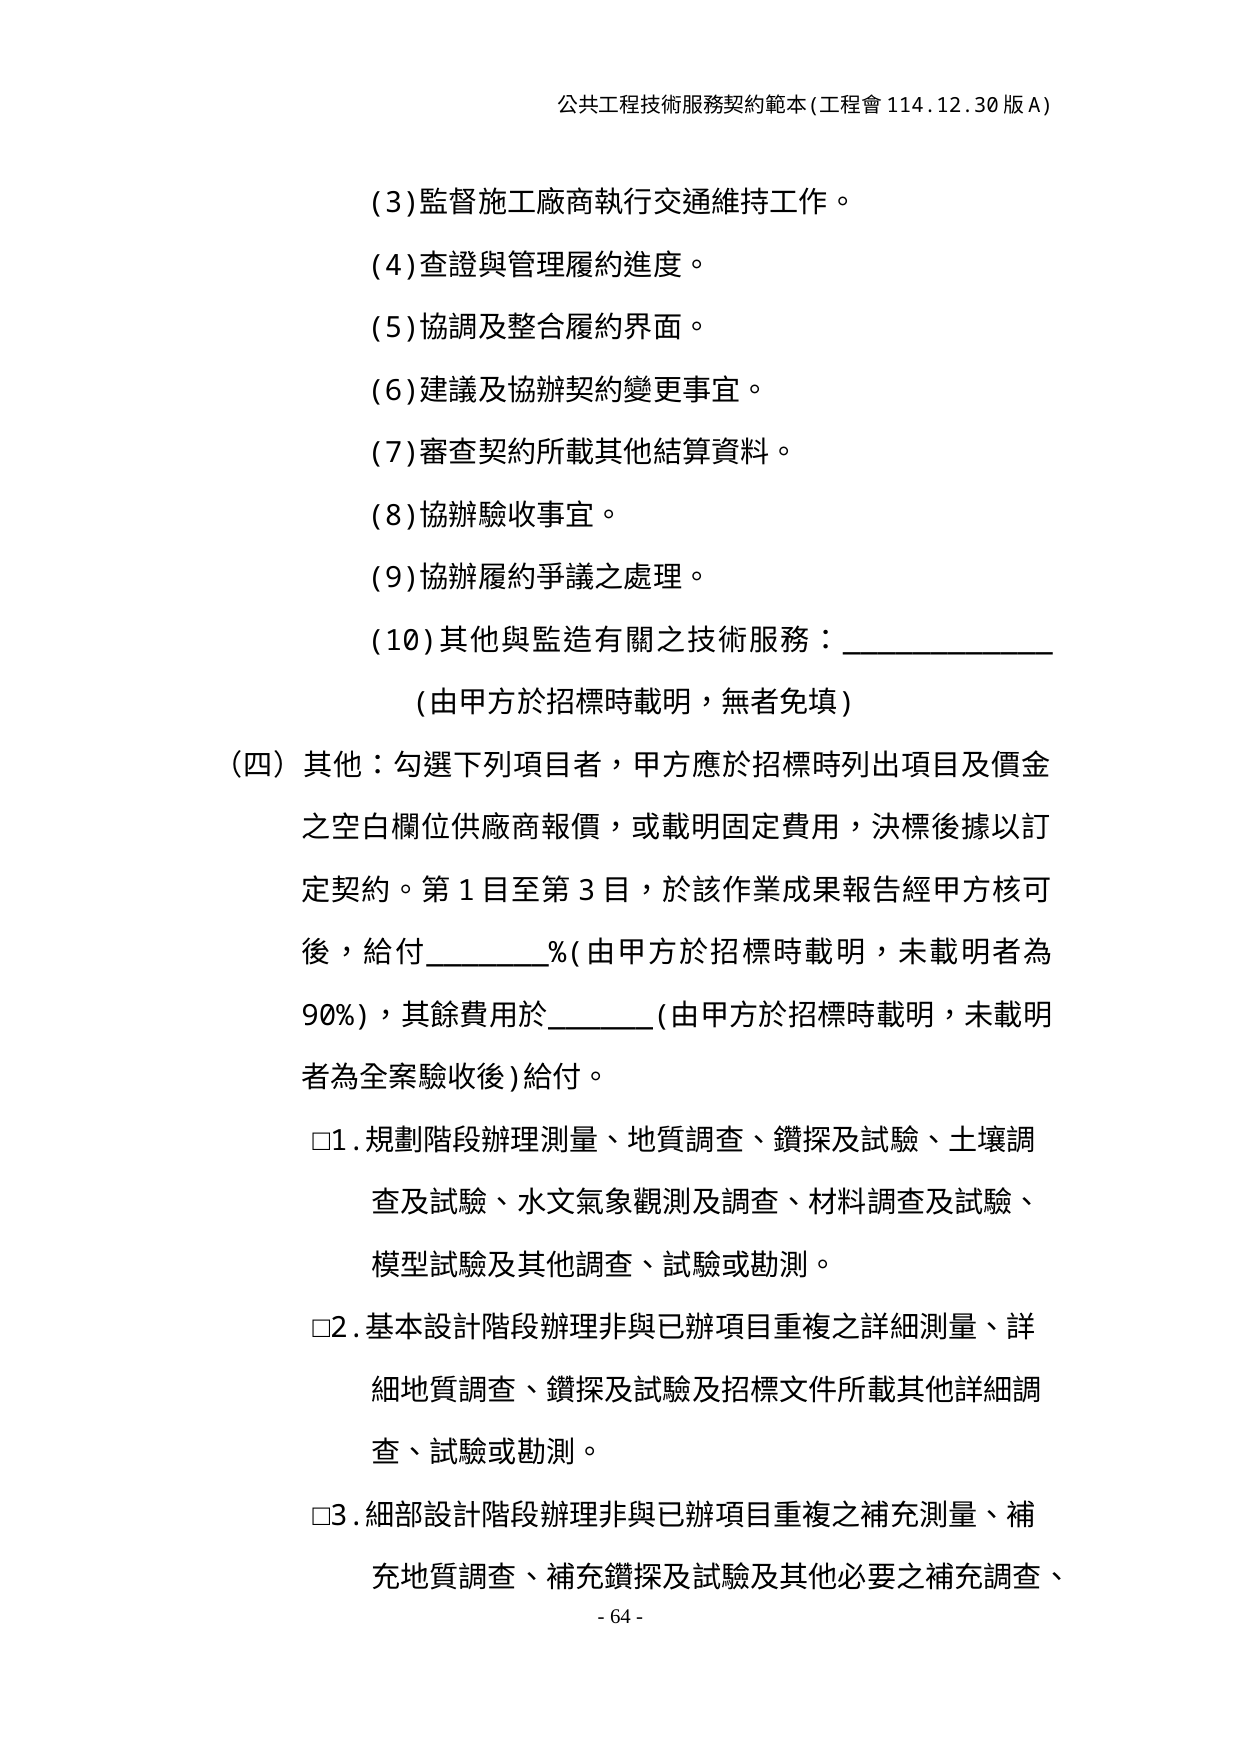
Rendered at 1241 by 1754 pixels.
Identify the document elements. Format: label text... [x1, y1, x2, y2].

text (4)查證與管理履約進度。 [367, 221, 1053, 283]
text （四）其他：勾選下列項目者，甲方應於招標時列出項目及價金之空白欄位供廠商報價，或載明固定費用，決標後據以訂定契約。第1目至第3目，於該作業成果報告經甲方核可後，給付_______%(由甲方於招標時載明，未載明者為90%)，其餘費用於______(由甲方於招標時載明，未載明者為全案驗收後)給付。 [214, 721, 1053, 1096]
text (7)審查契約所載其他結算資料。 [367, 408, 1053, 471]
text (5)協調及整合履約界面。 [367, 283, 1053, 346]
text (3)監督施工廠商執行交通維持工作。 [367, 158, 1053, 221]
text □3.細部設計階段辦理非與已辦項目重複之補充測量、補充地質調查、補充鑽探及試驗及其他必要之補充調查、試驗。 [312, 1471, 1053, 1596]
text (6)建議及協辦契約變更事宜。 [367, 346, 1053, 408]
text □2.基本設計階段辦理非與已辦項目重複之詳細測量、詳細地質調查、鑽探及試驗及招標文件所載其他詳細調查、試驗或勘測。 [312, 1283, 1053, 1471]
text (8)協辦驗收事宜。 [367, 471, 1053, 533]
text □1.規劃階段辦理測量、地質調查、鑽探及試驗、土壤調查及試驗、水文氣象觀測及調查、材料調查及試驗、模型試驗及其他調查、試驗或勘測。 [312, 1096, 1053, 1283]
text (10)其他與監造有關之技術服務：____________(由甲方於招標時載明，無者免填) [367, 596, 1053, 721]
text (9)協辦履約爭議之處理。 [367, 533, 1053, 596]
